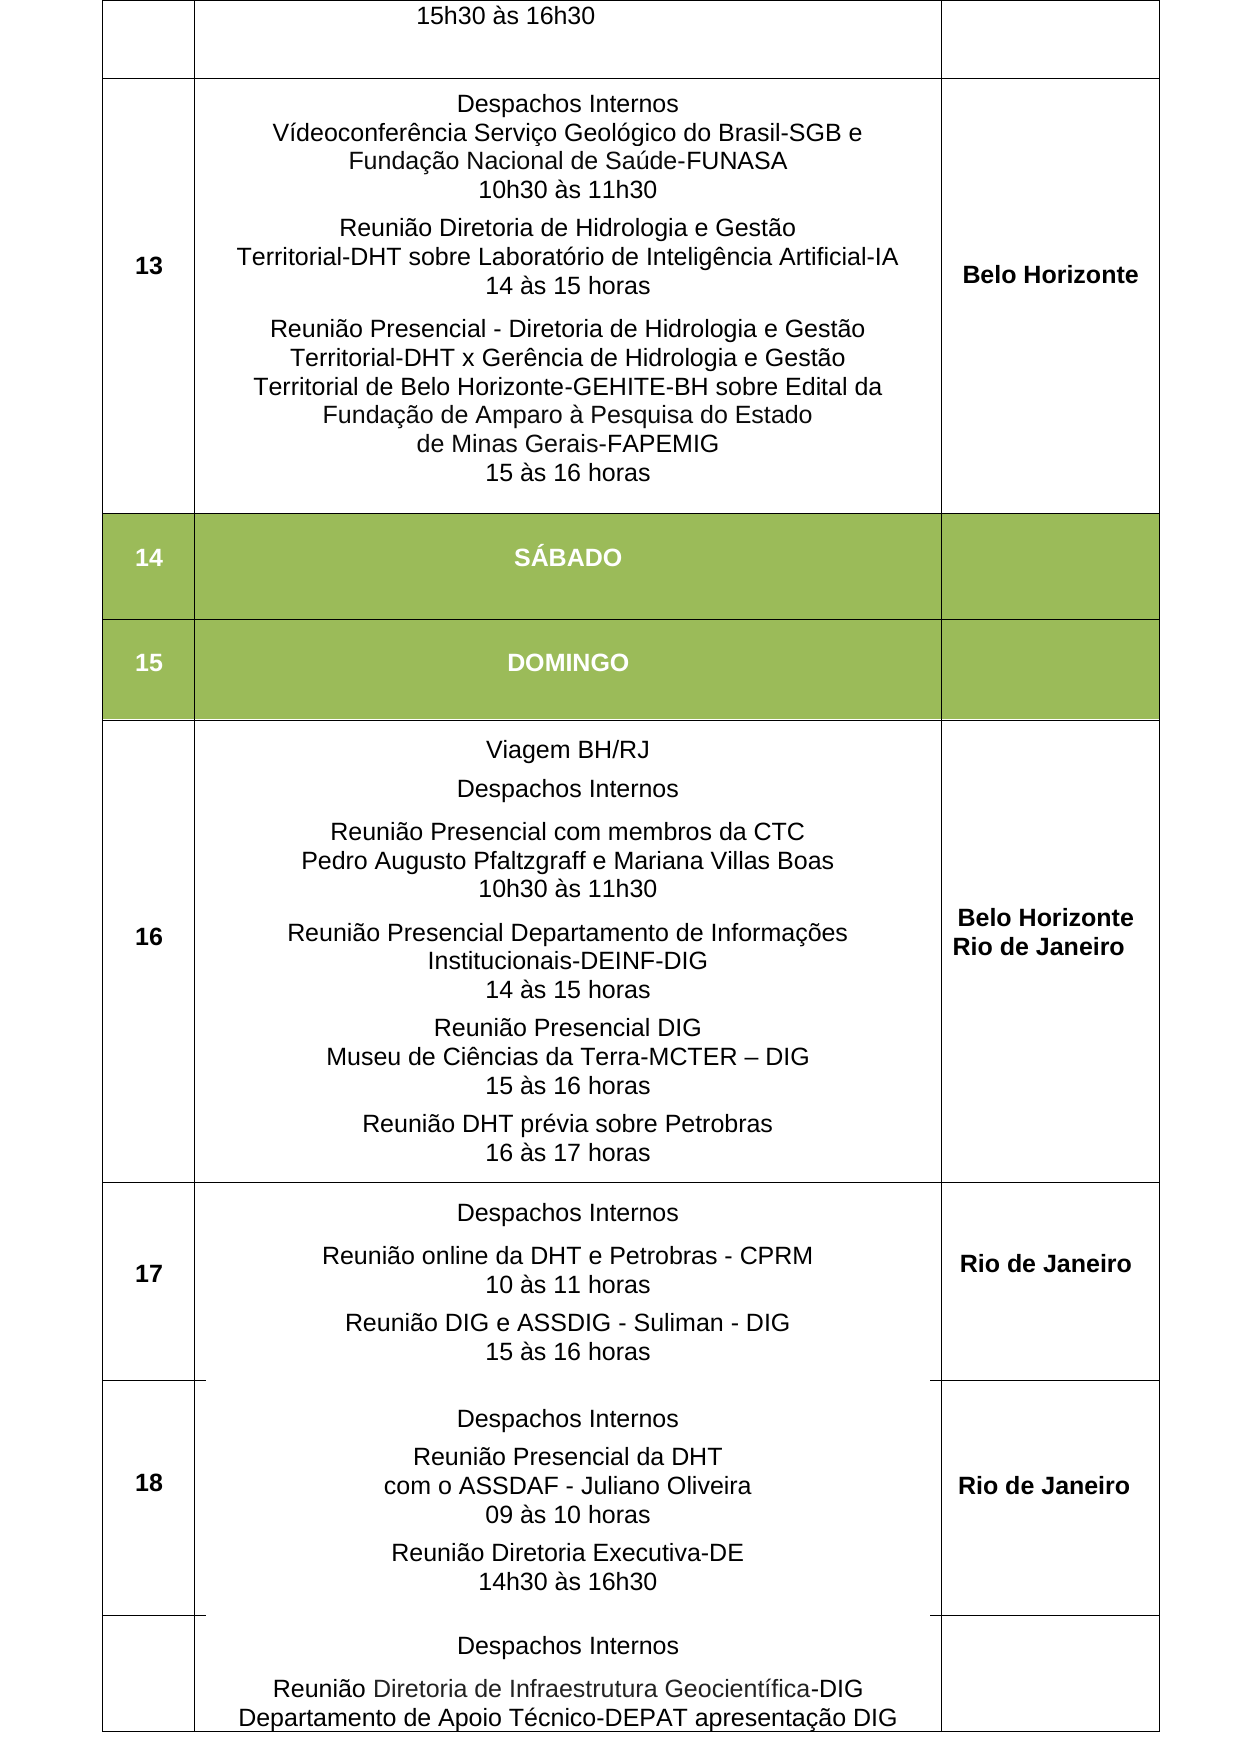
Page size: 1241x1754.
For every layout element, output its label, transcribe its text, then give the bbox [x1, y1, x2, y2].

table_cell 17 [103, 1183, 194, 1380]
table_cell SÁBADO [195, 514, 941, 619]
table_header Despachos Internos Vídeoconferência Serviço Geológico do Brasil-SGB e Fundação Nacional de Saúde-FUNASA 10h30 às 11h30 Reunião Diretoria de Hidrologia e Gestão Territorial-DHT sobre Laboratório de Inteligência Artificial-IA 14 às 15 horas Reunião Presencial - Diretoria de Hidrologia e Gestão Territorial-DHT x Gerência de Hidrologia e Gestão Territorial de Belo Horizonte-GEHITE-BH sobre Edital da Fundação de Amparo à Pesquisa do Estado de Minas Gerais-FAPEMIG 15 às 16 horas [207, 89, 929, 506]
table_header Rio de Janeiro [953, 1472, 1147, 1517]
table_cell 16 [103, 721, 194, 1182]
table_header Despachos Internos Reunião online da DHT e Petrobras - CPRM 10 às 11 horas Reunião DIG e ASSDIG - Suliman - DIG 15 às 16 horas [207, 1198, 929, 1380]
table_cell [195, 721, 941, 1182]
table_cell [103, 1, 194, 78]
table_cell [103, 1616, 194, 1731]
table_cell [942, 1616, 1159, 1731]
table_cell [195, 1183, 941, 1380]
table_header Belo Horizonte Rio de Janeiro [953, 858, 1147, 977]
table_cell [942, 620, 1159, 719]
table_header Despachos Internos Reunião Presencial da DHT com o ASSDAF - Juliano Oliveira 09 às 10 horas Reunião Diretoria Executiva-DE 14h30 às 16h30 [207, 1404, 929, 1614]
table_cell [942, 1381, 1159, 1615]
table_cell Despachos Internos Reunião Diretoria de Infraestrutura Geocientífica-DIG Departamento de Apoio Técnico-DEPAT apresentação DIG [195, 1616, 941, 1731]
table_cell [942, 514, 1159, 619]
table_cell [195, 1381, 941, 1615]
table_cell 14 [103, 514, 194, 619]
table_cell [942, 721, 1159, 1182]
table_cell 15h30 às 16h30 [195, 1, 941, 78]
table_cell Belo Horizonte [942, 79, 1159, 513]
table_cell [942, 1, 1159, 78]
table_cell [942, 1183, 1159, 1380]
table_header Rio de Janeiro [953, 1249, 1147, 1294]
table_cell DOMINGO [195, 620, 941, 719]
table_cell [195, 79, 941, 513]
table_cell 13 [103, 79, 194, 513]
table_cell 18 [103, 1381, 194, 1615]
table_cell 15 [103, 620, 194, 719]
table_header Viagem BH/RJ Despachos Internos Reunião Presencial com membros da CTC Pedro Augusto Pfaltzgraff e Mariana Villas Boas 10h30 às 11h30 Reunião Presencial Departamento de Informações Institucionais-DEINF-DIG 14 às 15 horas Reunião Presencial DIG Museu de Ciências da Terra-MCTER – DIG 15 às 16 horas Reunião DHT prévia sobre Petrobras 16 às 17 horas [207, 726, 929, 1181]
